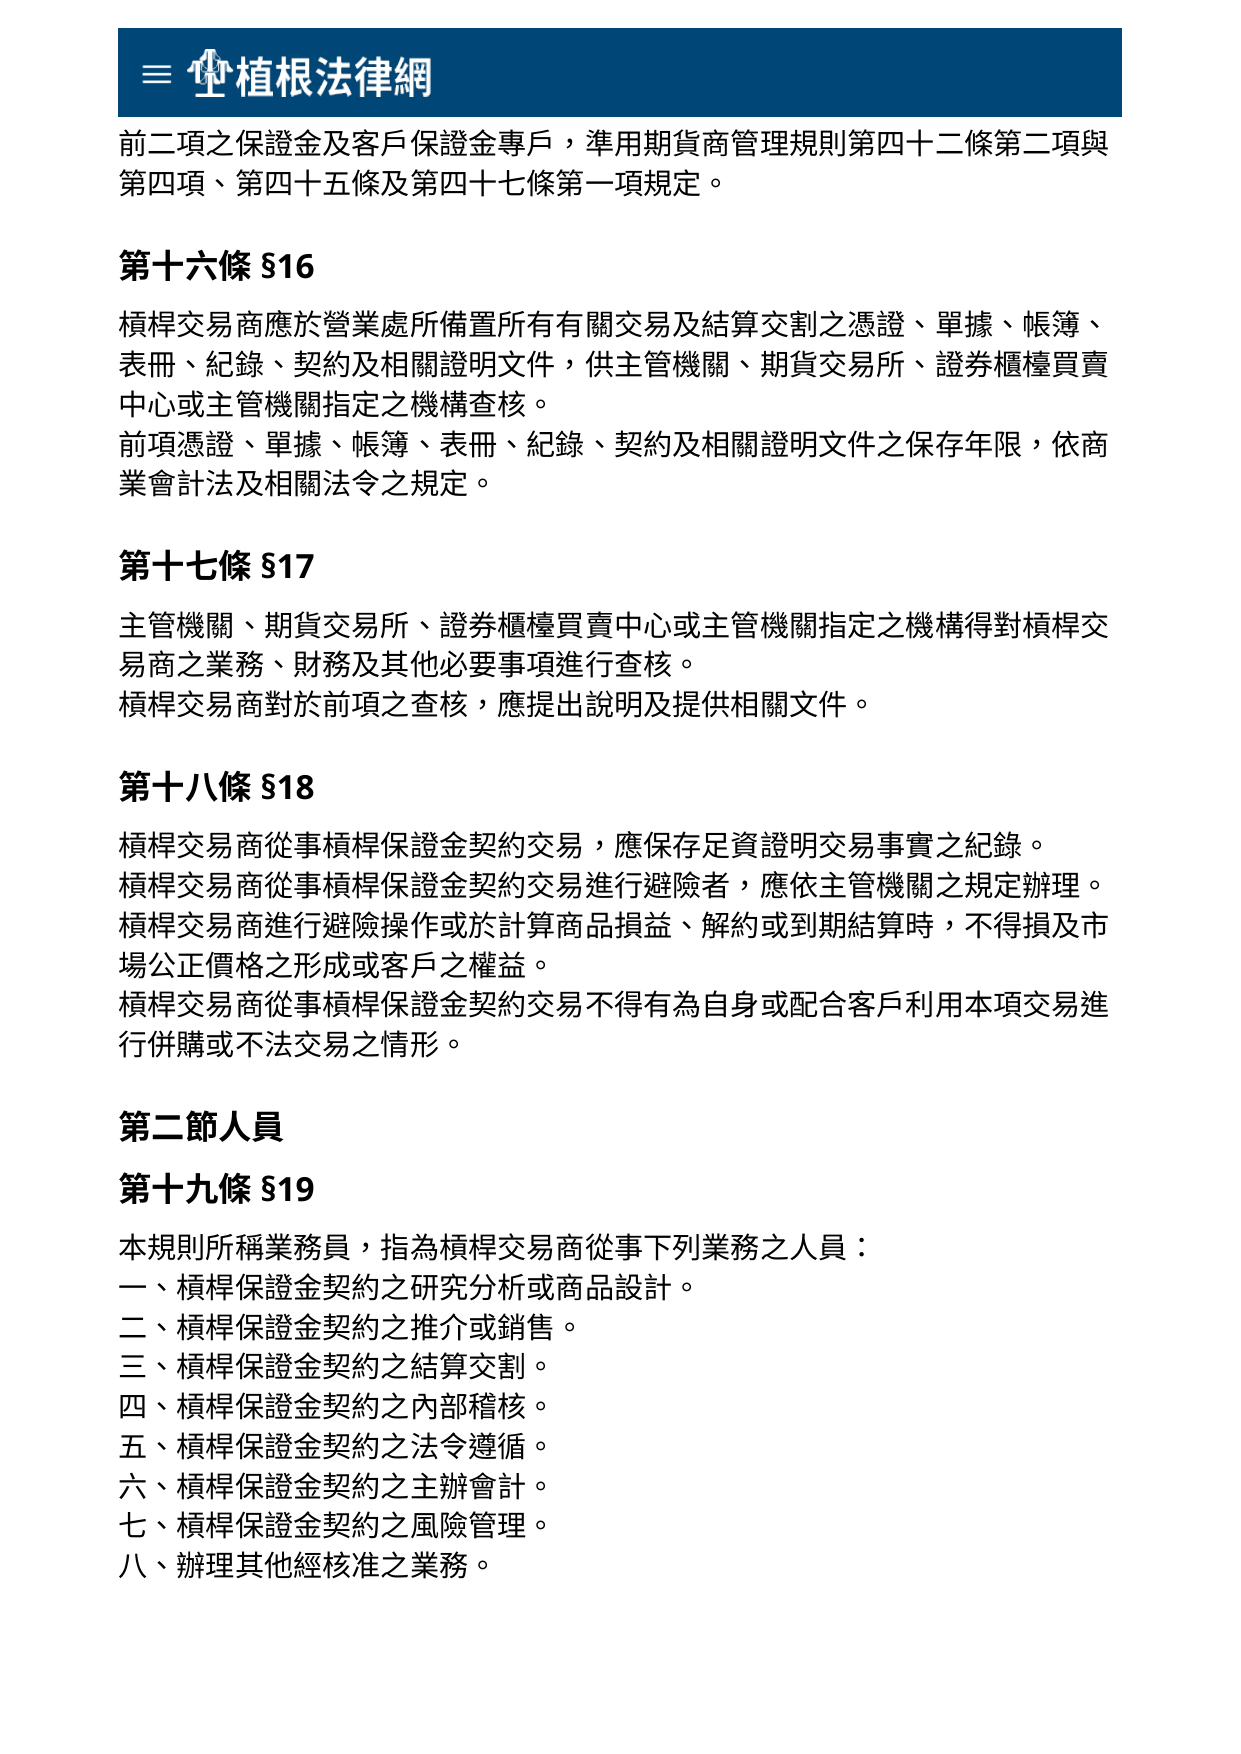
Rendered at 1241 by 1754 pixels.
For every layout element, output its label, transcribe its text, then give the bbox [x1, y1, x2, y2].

text 六、槓桿保證金契約之主辦會計。 [118, 1466, 1122, 1506]
text 第二節人員 [118, 1103, 1122, 1149]
text 八、辦理其他經核准之業務。 [118, 1545, 1122, 1585]
text 三、槓桿保證金契約之結算交割。 [118, 1347, 1122, 1386]
text 第十六條 §16 [118, 243, 1122, 288]
text 第十七條 §17 [118, 543, 1122, 588]
text 第十八條 §18 [118, 764, 1122, 809]
text 第十九條 §19 [118, 1166, 1122, 1211]
text 七、槓桿保證金契約之風險管理。 [118, 1506, 1122, 1545]
text 槓桿交易商從事槓桿保證金契約交易不得有為自身或配合客戶利用本項交易進行併購或不法交易之情形。 [118, 984, 1122, 1064]
text 槓桿交易商從事槓桿保證金契約交易，應保存足資證明交易事實之紀錄。 [118, 826, 1122, 865]
text 主管機關、期貨交易所、證券櫃檯買賣中心或主管機關指定之機構得對槓桿交易商之業務、財務及其他必要事項進行查核。 [118, 605, 1122, 684]
text 五、槓桿保證金契約之法令遵循。 [118, 1426, 1122, 1466]
text 二、槓桿保證金契約之推介或銷售。 [118, 1307, 1122, 1347]
picture [118, 28, 1122, 117]
text 槓桿交易商進行避險操作或於計算商品損益、解約或到期結算時，不得損及市場公正價格之形成或客戶之權益。 [118, 905, 1122, 984]
text 槓桿交易商應於營業處所備置所有有關交易及結算交割之憑證、單據、帳簿、表冊、紀錄、契約及相關證明文件，供主管機關、期貨交易所、證券櫃檯買賣中心或主管機關指定之機構查核。 [118, 305, 1122, 424]
text 一、槓桿保證金契約之研究分析或商品設計。 [118, 1267, 1122, 1307]
text 四、槓桿保證金契約之內部稽核。 [118, 1386, 1122, 1426]
text 前項憑證、單據、帳簿、表冊、紀錄、契約及相關證明文件之保存年限，依商業會計法及相關法令之規定。 [118, 424, 1122, 503]
text 槓桿交易商對於前項之查核，應提出說明及提供相關文件。 [118, 684, 1122, 724]
text 本規則所稱業務員，指為槓桿交易商從事下列業務之人員： [118, 1228, 1122, 1267]
text 槓桿交易商從事槓桿保證金契約交易進行避險者，應依主管機關之規定辦理。 [118, 865, 1122, 905]
text 前二項之保證金及客戶保證金專戶，準用期貨商管理規則第四十二條第二項與第四項、第四十五條及第四十七條第一項規定。 [118, 123, 1122, 203]
